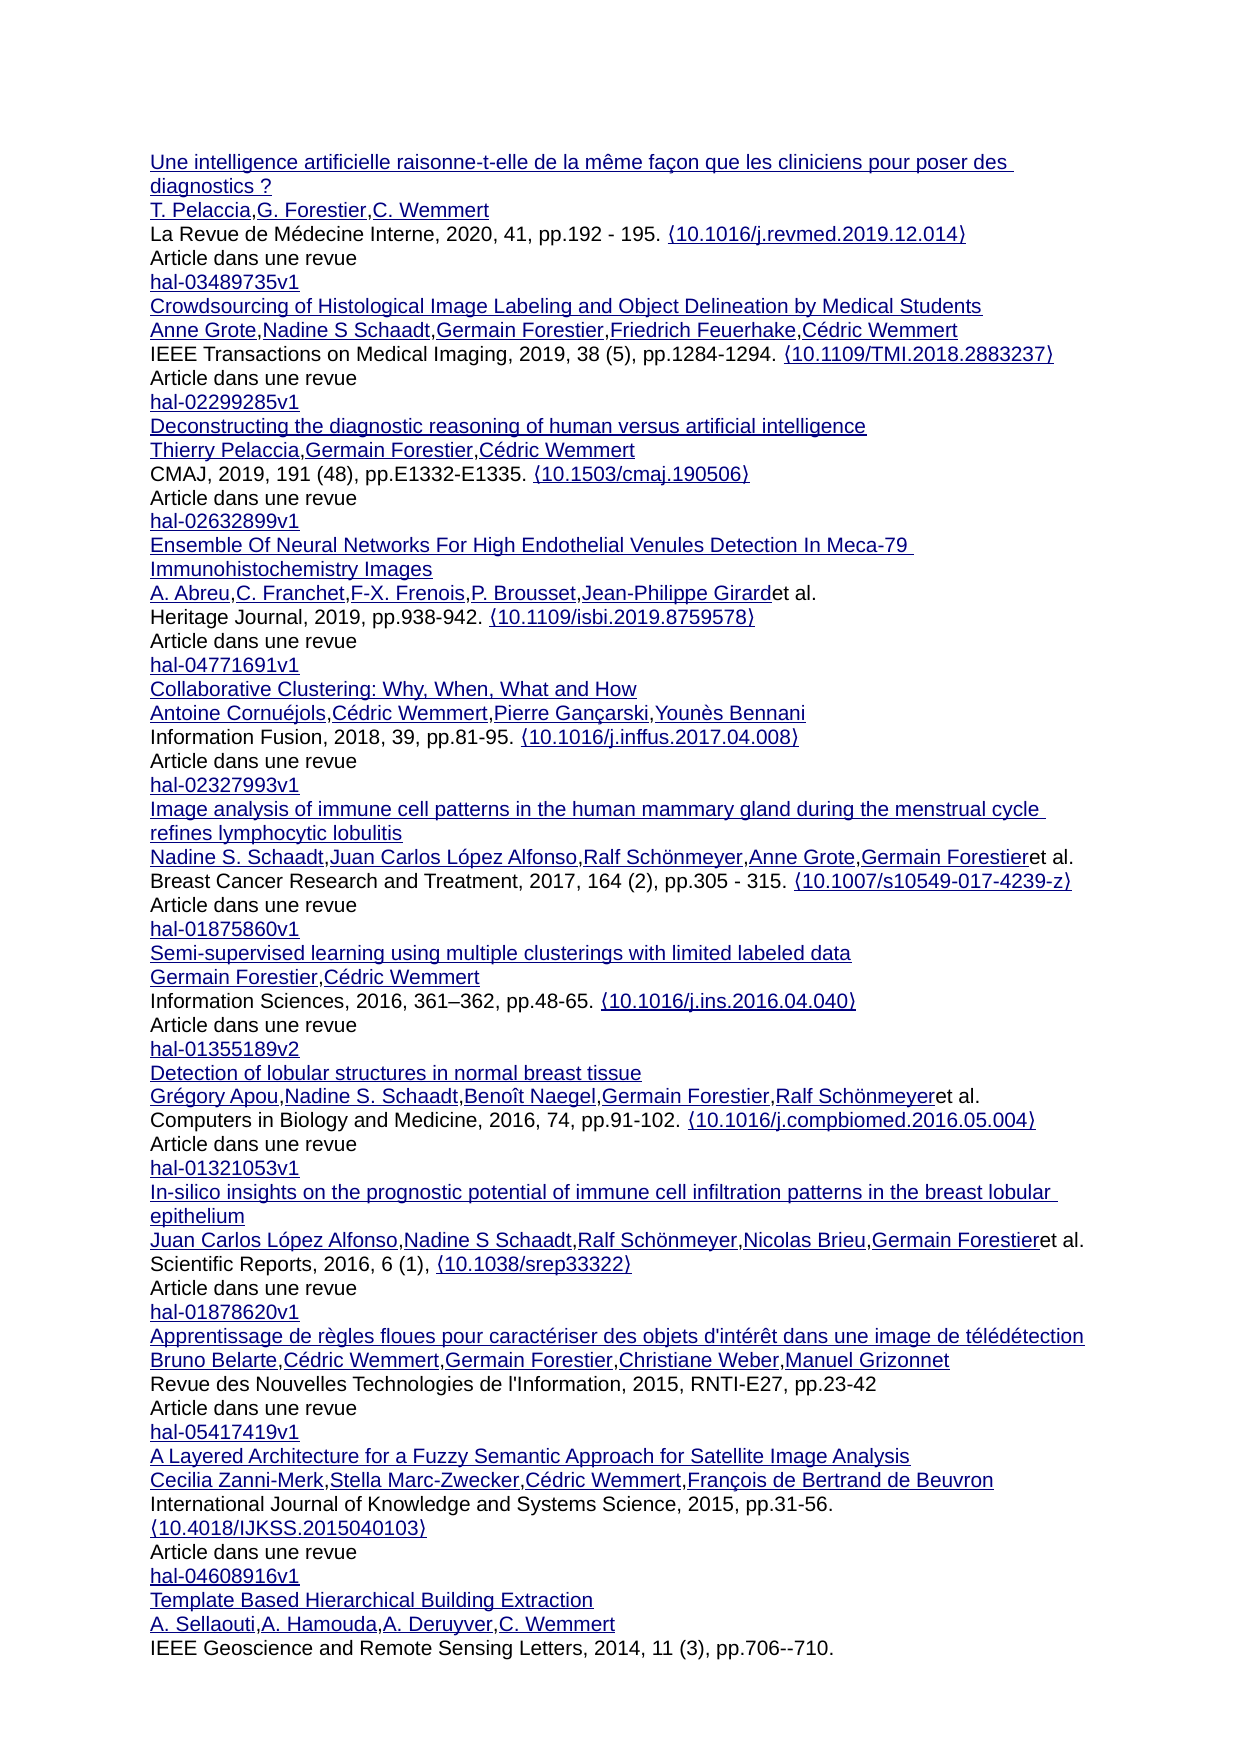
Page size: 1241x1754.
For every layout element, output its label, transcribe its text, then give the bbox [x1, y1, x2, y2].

table_cell Une intelligence artificielle raisonne-t-elle de la même façon que les cliniciens pour poser des diagnostics ? T. Pelaccia,G. Forestier,C. Wemmert La Revue de Médecine Interne, 2020, 41, pp.192 - 195. ⟨10.1016/j.revmed.2019.12.014⟩ Article dans une revue hal-03489735v1 [150, 150, 1090, 294]
table_cell Crowdsourcing of Histological Image Labeling and Object Delineation by Medical Students Anne Grote,Nadine S Schaadt,Germain Forestier,Friedrich Feuerhake,Cédric Wemmert IEEE Transactions on Medical Imaging, 2019, 38 (5), pp.1284-1294. ⟨10.1109/TMI.2018.2883237⟩ Article dans une revue hal-02299285v1 [150, 294, 1090, 413]
table_cell Template Based Hierarchical Building Extraction A. Sellaouti,A. Hamouda,A. Deruyver,C. Wemmert IEEE Geoscience and Remote Sensing Letters, 2014, 11 (3), pp.706--710. [150, 1588, 1090, 1659]
table_cell Apprentissage de règles floues pour caractériser des objets d'intérêt dans une image de télédétection Bruno Belarte,Cédric Wemmert,Germain Forestier,Christiane Weber,Manuel Grizonnet Revue des Nouvelles Technologies de l'Information, 2015, RNTI-E27, pp.23-42 Article dans une revue hal-05417419v1 [150, 1324, 1090, 1444]
table_cell A Layered Architecture for a Fuzzy Semantic Approach for Satellite Image Analysis Cecilia Zanni-Merk,Stella Marc-Zwecker,Cédric Wemmert,François de Bertrand de Beuvron International Journal of Knowledge and Systems Science, 2015, pp.31-56. ⟨10.4018/IJKSS.2015040103⟩ Article dans une revue hal-04608916v1 [150, 1444, 1090, 1587]
table_cell Image analysis of immune cell patterns in the human mammary gland during the menstrual cycle refines lymphocytic lobulitis Nadine S. Schaadt,Juan Carlos López Alfonso,Ralf Schönmeyer,Anne Grote,Germain Forestieret al. Breast Cancer Research and Treatment, 2017, 164 (2), pp.305 - 315. ⟨10.1007/s10549-017-4239-z⟩ Article dans une revue hal-01875860v1 [150, 797, 1090, 941]
table_cell Deconstructing the diagnostic reasoning of human versus artificial intelligence Thierry Pelaccia,Germain Forestier,Cédric Wemmert CMAJ, 2019, 191 (48), pp.E1332-E1335. ⟨10.1503/cmaj.190506⟩ Article dans une revue hal-02632899v1 [150, 414, 1090, 533]
table_cell In-silico insights on the prognostic potential of immune cell infiltration patterns in the breast lobular epithelium Juan Carlos López Alfonso,Nadine S Schaadt,Ralf Schönmeyer,Nicolas Brieu,Germain Forestieret al. Scientific Reports, 2016, 6 (1), ⟨10.1038/srep33322⟩ Article dans une revue hal-01878620v1 [150, 1180, 1090, 1324]
table_cell Detection of lobular structures in normal breast tissue Grégory Apou,Nadine S. Schaadt,Benoît Naegel,Germain Forestier,Ralf Schönmeyeret al. Computers in Biology and Medicine, 2016, 74, pp.91-102. ⟨10.1016/j.compbiomed.2016.05.004⟩ Article dans une revue hal-01321053v1 [150, 1060, 1090, 1180]
table_cell Collaborative Clustering: Why, When, What and How Antoine Cornuéjols,Cédric Wemmert,Pierre Gançarski,Younès Bennani Information Fusion, 2018, 39, pp.81-95. ⟨10.1016/j.inffus.2017.04.008⟩ Article dans une revue hal-02327993v1 [150, 677, 1090, 797]
table_cell Ensemble Of Neural Networks For High Endothelial Venules Detection In Meca-79 Immunohistochemistry Images A. Abreu,C. Franchet,F-X. Frenois,P. Brousset,Jean-Philippe Girardet al. Heritage Journal, 2019, pp.938-942. ⟨10.1109/isbi.2019.8759578⟩ Article dans une revue hal-04771691v1 [150, 533, 1090, 677]
table_cell Semi-supervised learning using multiple clusterings with limited labeled data Germain Forestier,Cédric Wemmert Information Sciences, 2016, 361–362, pp.48-65. ⟨10.1016/j.ins.2016.04.040⟩ Article dans une revue hal-01355189v2 [150, 941, 1090, 1060]
